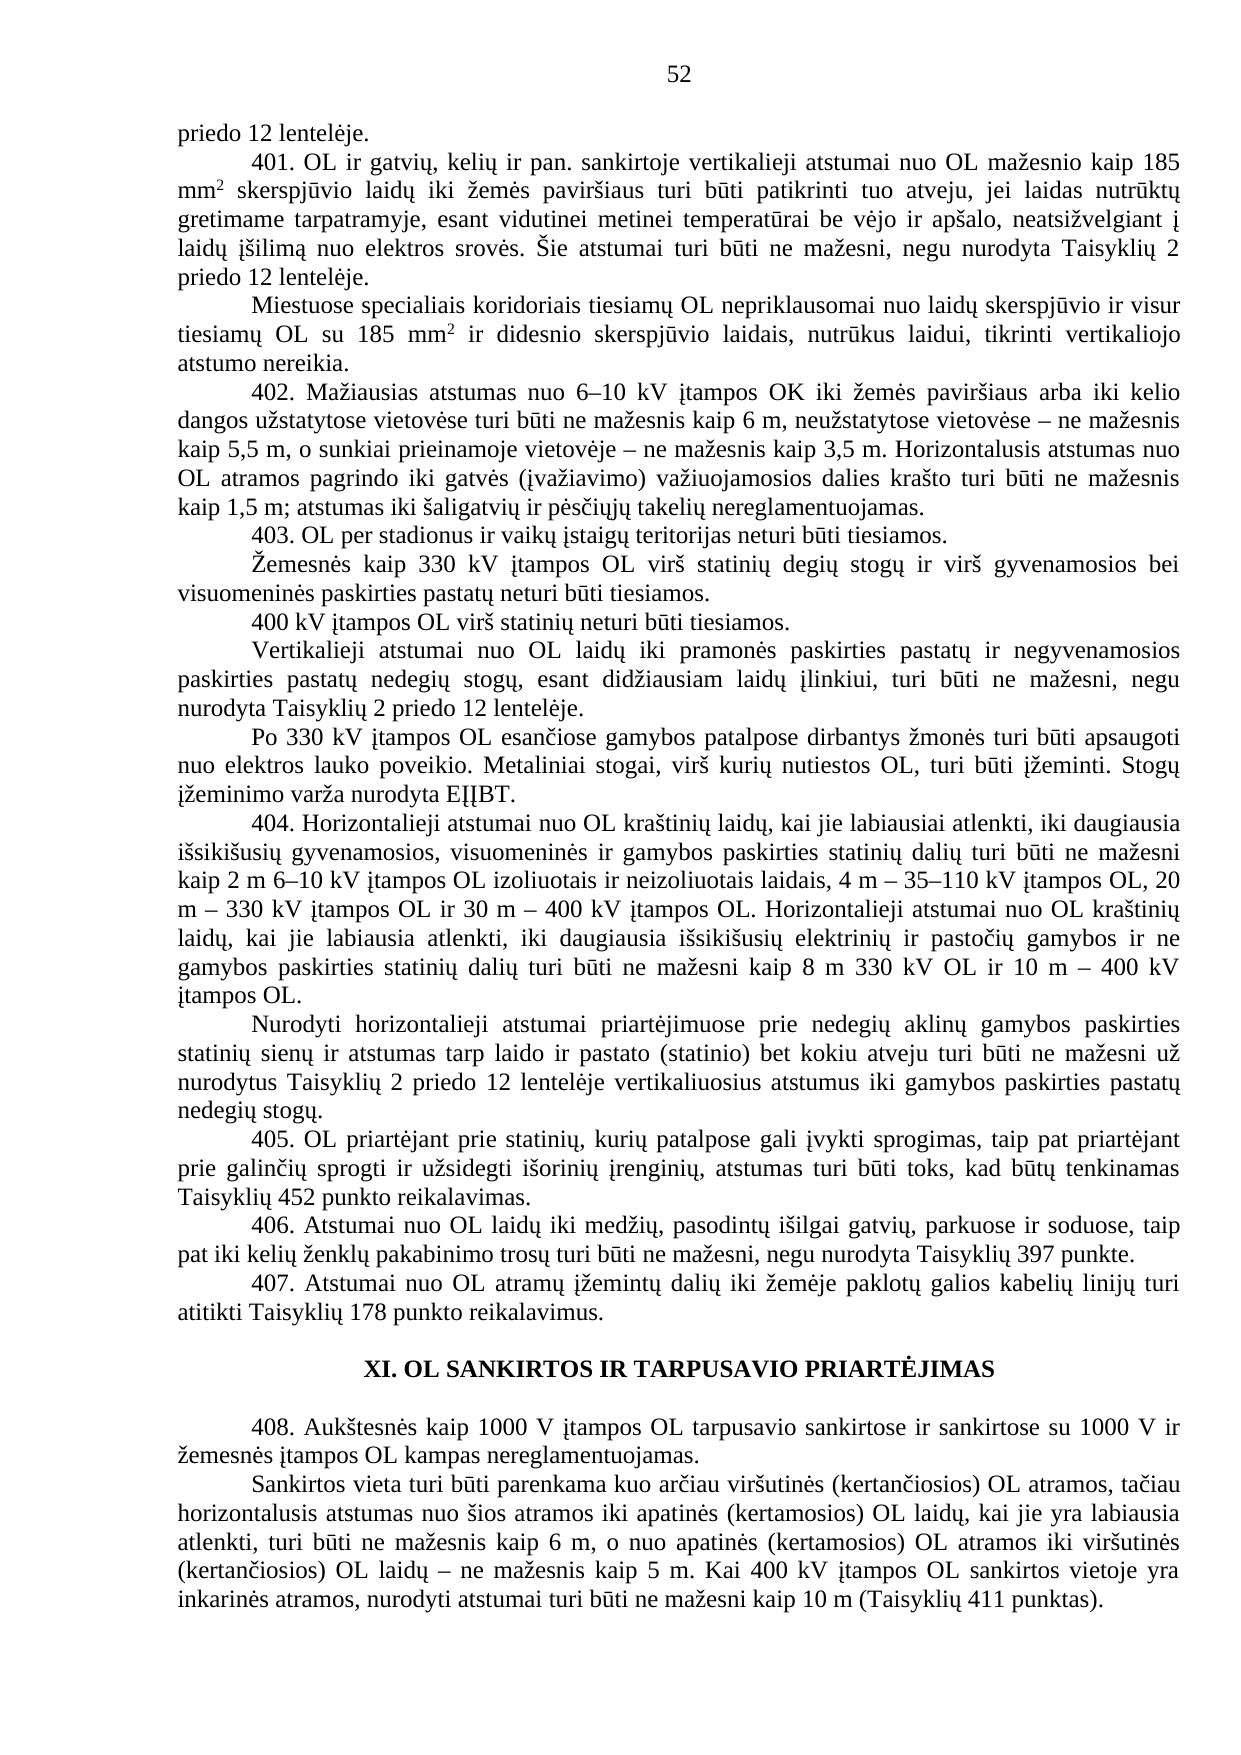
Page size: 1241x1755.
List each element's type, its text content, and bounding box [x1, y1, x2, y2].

text Vertikalieji atstumai nuo OL laidų iki pramonės paskirties pastatų ir negyvenamosios paskirties pastatų nedegių stogų, esant didžiausiam laidų įlinkiui, turi būti ne mažesni, negu nurodyta Taisyklių 2 priedo 12 lentelėje. [177, 636, 1181, 722]
text Sankirtos vieta turi būti parenkama kuo arčiau viršutinės (kertančiosios) OL atramos, tačiau horizontalusis atstumas nuo šios atramos iki apatinės (kertamosios) OL laidų, kai jie yra labiausia atlenkti, turi būti ne mažesnis kaip 6 m, o nuo apatinės (kertamosios) OL atramos iki viršutinės (kertančiosios) OL laidų – ne mažesnis kaip 5 m. Kai 400 kV įtampos OL sankirtos vietoje yra inkarinės atramos, nurodyti atstumai turi būti ne mažesni kaip 10 m (Taisyklių 411 punktas). [177, 1469, 1181, 1613]
text Po 330 kV įtampos OL esančiose gamybos patalpose dirbantys žmonės turi būti apsaugoti nuo elektros lauko poveikio. Metaliniai stogai, virš kurių nutiestos OL, turi būti įžeminti. Stogų įžeminimo varža nurodyta EĮĮBT. [177, 722, 1181, 808]
text 401. OL ir gatvių, kelių ir pan. sankirtoje vertikalieji atstumai nuo OL mažesnio kaip 185 mm2 skerspjūvio laidų iki žemės paviršiaus turi būti patikrinti tuo atveju, jei laidas nutrūktų gretimame tarpatramyje, esant vidutinei metinei temperatūrai be vėjo ir apšalo, neatsižvelgiant į laidų įšilimą nuo elektros srovės. Šie atstumai turi būti ne mažesni, negu nurodyta Taisyklių 2 priedo 12 lentelėje. [177, 147, 1181, 291]
text 400 kV įtampos OL virš statinių neturi būti tiesiamos. [177, 607, 1181, 636]
text 407. Atstumai nuo OL atramų įžemintų dalių iki žemėje paklotų galios kabelių linijų turi atitikti Taisyklių 178 punkto reikalavimus. [177, 1268, 1181, 1326]
text 402. Mažiausias atstumas nuo 6–10 kV įtampos OK iki žemės paviršiaus arba iki kelio dangos užstatytose vietovėse turi būti ne mažesnis kaip 6 m, neužstatytose vietovėse – ne mažesnis kaip 5,5 m, o sunkiai prieinamoje vietovėje – ne mažesnis kaip 3,5 m. Horizontalusis atstumas nuo OL atramos pagrindo iki gatvės (įvažiavimo) važiuojamosios dalies krašto turi būti ne mažesnis kaip 1,5 m; atstumas iki šaligatvių ir pėsčiųjų takelių nereglamentuojamas. [177, 377, 1181, 521]
text Miestuose specialiais koridoriais tiesiamų OL nepriklausomai nuo laidų skerspjūvio ir visur tiesiamų OL su 185 mm2 ir didesnio skerspjūvio laidais, nutrūkus laidui, tikrinti vertikaliojo atstumo nereikia. [177, 291, 1181, 377]
text XI. OL SANKIRTOS IR TARPUSAVIO PRIARTĖJIMAS [177, 1354, 1181, 1383]
text 405. OL priartėjant prie statinių, kurių patalpose gali įvykti sprogimas, taip pat priartėjant prie galinčių sprogti ir užsidegti išorinių įrenginių, atstumas turi būti toks, kad būtų tenkinamas Taisyklių 452 punkto reikalavimas. [177, 1124, 1181, 1211]
text 403. OL per stadionus ir vaikų įstaigų teritorijas neturi būti tiesiamos. [177, 521, 1181, 549]
text 404. Horizontalieji atstumai nuo OL kraštinių laidų, kai jie labiausiai atlenkti, iki daugiausia išsikišusių gyvenamosios, visuomeninės ir gamybos paskirties statinių dalių turi būti ne mažesni kaip 2 m 6–10 kV įtampos OL izoliuotais ir neizoliuotais laidais, 4 m – 35–110 kV įtampos OL, 20 m – 330 kV įtampos OL ir 30 m – 400 kV įtampos OL. Horizontalieji atstumai nuo OL kraštinių laidų, kai jie labiausia atlenkti, iki daugiausia išsikišusių elektrinių ir pastočių gamybos ir ne gamybos paskirties statinių dalių turi būti ne mažesni kaip 8 m 330 kV OL ir 10 m – 400 kV įtampos OL. [177, 808, 1181, 1009]
text 406. Atstumai nuo OL laidų iki medžių, pasodintų išilgai gatvių, parkuose ir soduose, taip pat iki kelių ženklų pakabinimo trosų turi būti ne mažesni, negu nurodyta Taisyklių 397 punkte. [177, 1211, 1181, 1268]
text priedo 12 lentelėje. [177, 118, 1181, 147]
text Nurodyti horizontalieji atstumai priartėjimuose prie nedegių aklinų gamybos paskirties statinių sienų ir atstumas tarp laido ir pastato (statinio) bet kokiu atveju turi būti ne mažesni už nurodytus Taisyklių 2 priedo 12 lentelėje vertikaliuosius atstumus iki gamybos paskirties pastatų nedegių stogų. [177, 1009, 1181, 1124]
text Žemesnės kaip 330 kV įtampos OL virš statinių degių stogų ir virš gyvenamosios bei visuomeninės paskirties pastatų neturi būti tiesiamos. [177, 549, 1181, 607]
text 408. Aukštesnės kaip 1000 V įtampos OL tarpusavio sankirtose ir sankirtose su 1000 V ir žemesnės įtampos OL kampas nereglamentuojamas. [177, 1412, 1181, 1469]
